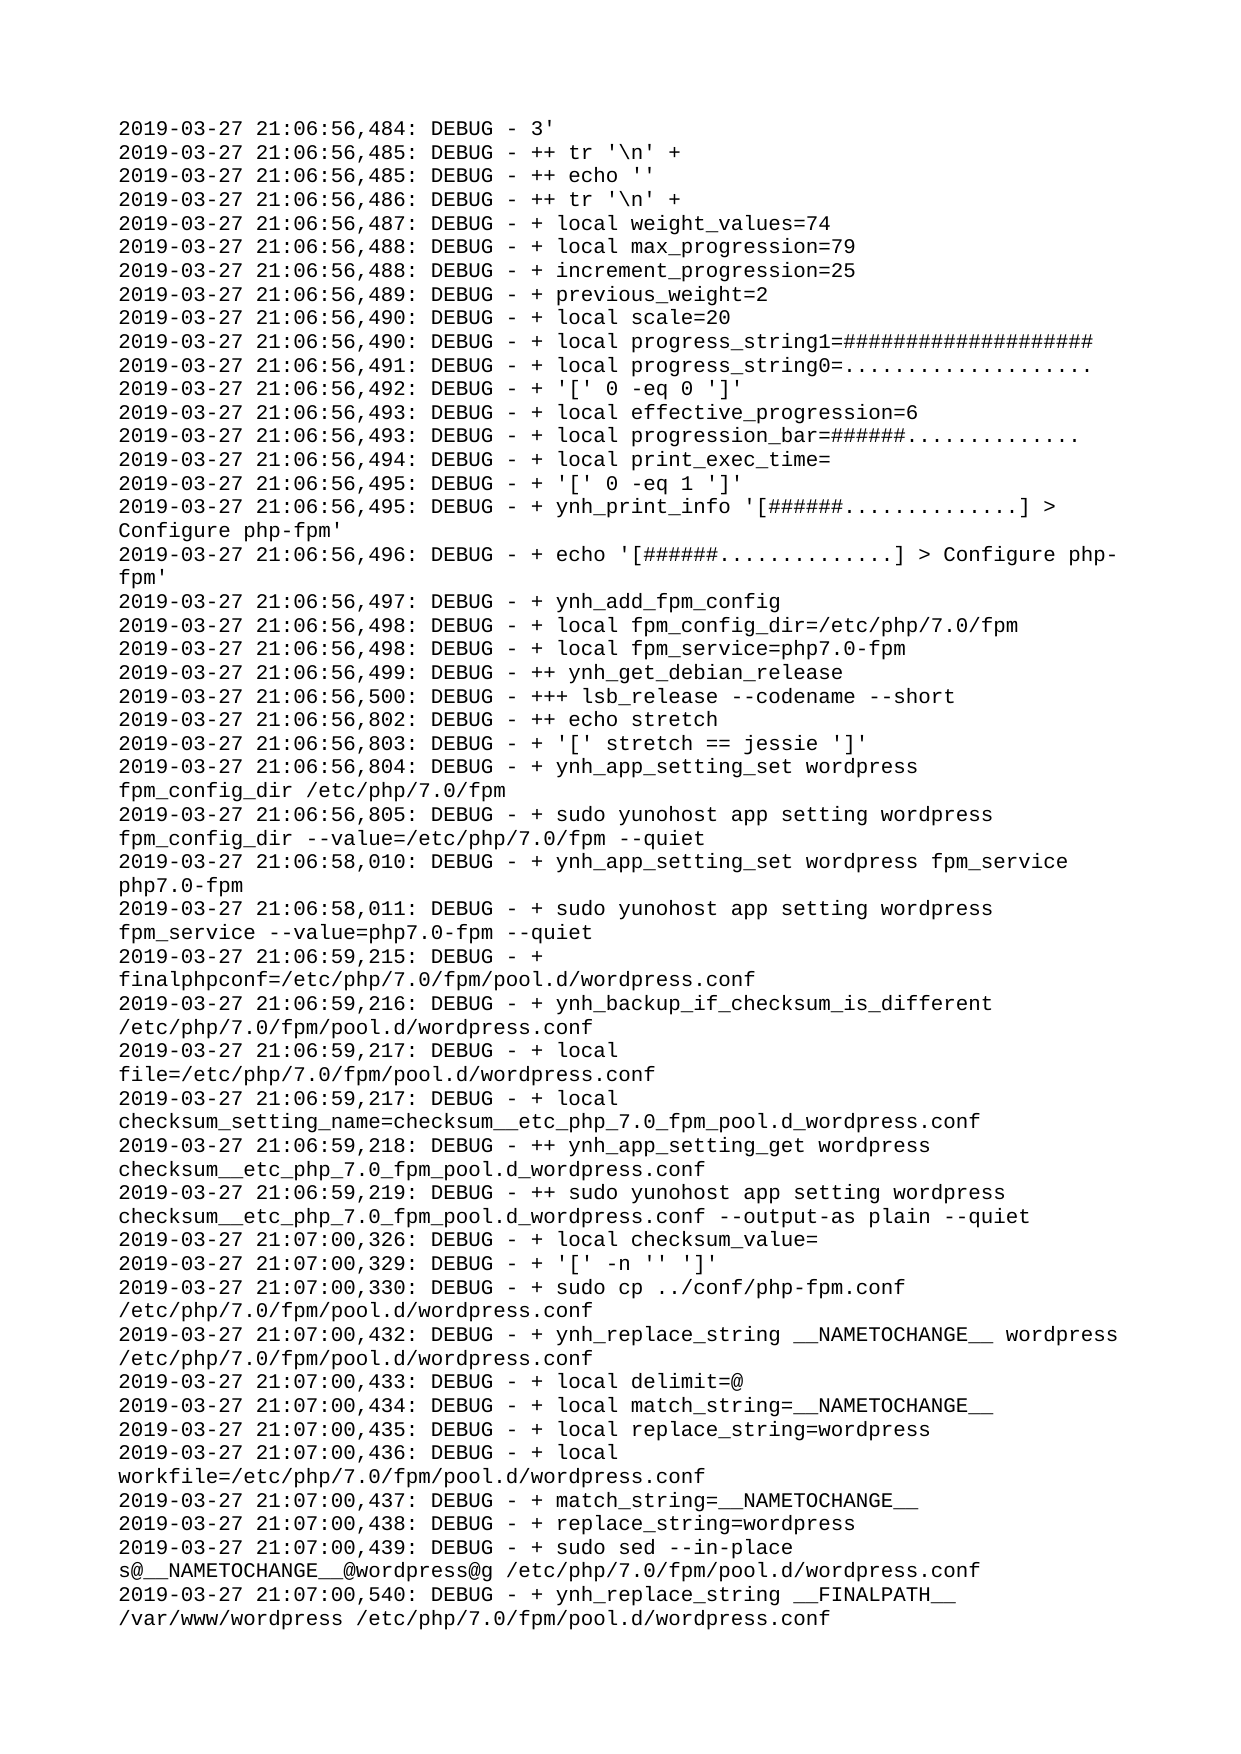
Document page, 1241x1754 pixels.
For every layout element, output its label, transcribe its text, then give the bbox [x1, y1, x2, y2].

text 2019-03-27 21:07:00,330: DEBUG - + sudo cp ../conf/php-fpm.conf /etc/php/7.0/fpm/pool.d/wordpress.conf [118, 1277, 1122, 1324]
text 2019-03-27 21:06:56,499: DEBUG - ++ ynh_get_debian_release [118, 662, 1122, 686]
text 2019-03-27 21:06:56,486: DEBUG - ++ tr '\n' + [118, 189, 1122, 213]
text 2019-03-27 21:06:56,493: DEBUG - + local effective_progression=6 [118, 402, 1122, 426]
text 2019-03-27 21:06:56,495: DEBUG - + ynh_print_info '[######..............] > Configure php-fpm' [118, 496, 1122, 544]
text 2019-03-27 21:06:59,218: DEBUG - ++ ynh_app_setting_get wordpress checksum__etc_php_7.0_fpm_pool.d_wordpress.conf [118, 1135, 1122, 1182]
text 2019-03-27 21:07:00,326: DEBUG - + local checksum_value= [118, 1229, 1122, 1253]
text 2019-03-27 21:06:59,217: DEBUG - + local checksum_setting_name=checksum__etc_php_7.0_fpm_pool.d_wordpress.conf [118, 1088, 1122, 1135]
text 2019-03-27 21:07:00,433: DEBUG - + local delimit=@ [118, 1371, 1122, 1395]
text 2019-03-27 21:07:00,434: DEBUG - + local match_string=__NAMETOCHANGE__ [118, 1395, 1122, 1419]
text 2019-03-27 21:06:56,495: DEBUG - + '[' 0 -eq 1 ']' [118, 473, 1122, 496]
text 2019-03-27 21:06:59,216: DEBUG - + ynh_backup_if_checksum_is_different /etc/php/7.0/fpm/pool.d/wordpress.conf [118, 993, 1122, 1040]
text 2019-03-27 21:06:56,492: DEBUG - + '[' 0 -eq 0 ']' [118, 378, 1122, 402]
text 2019-03-27 21:07:00,436: DEBUG - + local workfile=/etc/php/7.0/fpm/pool.d/wordpress.conf [118, 1442, 1122, 1489]
text 2019-03-27 21:06:56,497: DEBUG - + ynh_add_fpm_config [118, 591, 1122, 615]
text 2019-03-27 21:06:56,498: DEBUG - + local fpm_service=php7.0-fpm [118, 638, 1122, 662]
text 2019-03-27 21:07:00,435: DEBUG - + local replace_string=wordpress [118, 1419, 1122, 1442]
text 2019-03-27 21:06:58,010: DEBUG - + ynh_app_setting_set wordpress fpm_service php7.0-fpm [118, 851, 1122, 898]
text 2019-03-27 21:06:56,803: DEBUG - + '[' stretch == jessie ']' [118, 733, 1122, 757]
text 2019-03-27 21:06:56,487: DEBUG - + local weight_values=74 [118, 213, 1122, 236]
text 2019-03-27 21:06:56,490: DEBUG - + local scale=20 [118, 307, 1122, 331]
text 2019-03-27 21:07:00,329: DEBUG - + '[' -n '' ']' [118, 1253, 1122, 1277]
text 2019-03-27 21:06:56,494: DEBUG - + local print_exec_time= [118, 449, 1122, 473]
text 2019-03-27 21:06:58,011: DEBUG - + sudo yunohost app setting wordpress fpm_service --value=php7.0-fpm --quiet [118, 898, 1122, 946]
text 2019-03-27 21:06:56,804: DEBUG - + ynh_app_setting_set wordpress fpm_config_dir /etc/php/7.0/fpm [118, 757, 1122, 804]
text 2019-03-27 21:07:00,540: DEBUG - + ynh_replace_string __FINALPATH__ /var/www/wordpress /etc/php/7.0/fpm/pool.d/wordpress.conf [118, 1584, 1122, 1631]
text 2019-03-27 21:07:00,437: DEBUG - + match_string=__NAMETOCHANGE__ [118, 1489, 1122, 1513]
text 2019-03-27 21:06:56,489: DEBUG - + previous_weight=2 [118, 284, 1122, 307]
text 2019-03-27 21:06:56,496: DEBUG - + echo '[######..............] > Configure php-fpm' [118, 544, 1122, 591]
text 2019-03-27 21:06:56,802: DEBUG - ++ echo stretch [118, 709, 1122, 733]
text 2019-03-27 21:06:56,488: DEBUG - + local max_progression=79 [118, 236, 1122, 260]
text 2019-03-27 21:06:56,490: DEBUG - + local progress_string1=#################### [118, 331, 1122, 354]
text 2019-03-27 21:06:56,485: DEBUG - ++ tr '\n' + [118, 142, 1122, 165]
text 2019-03-27 21:06:56,493: DEBUG - + local progression_bar=######.............. [118, 426, 1122, 449]
text 2019-03-27 21:07:00,439: DEBUG - + sudo sed --in-place s@__NAMETOCHANGE__@wordpress@g /etc/php/7.0/fpm/pool.d/wordpress.conf [118, 1537, 1122, 1584]
text 2019-03-27 21:06:56,491: DEBUG - + local progress_string0=.................... [118, 354, 1122, 378]
text 2019-03-27 21:06:59,217: DEBUG - + local file=/etc/php/7.0/fpm/pool.d/wordpress.conf [118, 1040, 1122, 1088]
text 2019-03-27 21:07:00,432: DEBUG - + ynh_replace_string __NAMETOCHANGE__ wordpress /etc/php/7.0/fpm/pool.d/wordpress.conf [118, 1324, 1122, 1371]
text 2019-03-27 21:06:56,488: DEBUG - + increment_progression=25 [118, 260, 1122, 284]
text 2019-03-27 21:06:56,500: DEBUG - +++ lsb_release --codename --short [118, 686, 1122, 709]
text 2019-03-27 21:06:59,215: DEBUG - + finalphpconf=/etc/php/7.0/fpm/pool.d/wordpress.conf [118, 946, 1122, 993]
text 2019-03-27 21:06:56,485: DEBUG - ++ echo '' [118, 165, 1122, 189]
text 2019-03-27 21:06:59,219: DEBUG - ++ sudo yunohost app setting wordpress checksum__etc_php_7.0_fpm_pool.d_wordpress.conf --output-as plain --quiet [118, 1182, 1122, 1229]
text 2019-03-27 21:06:56,484: DEBUG - 3' [118, 118, 1122, 142]
text 2019-03-27 21:06:56,805: DEBUG - + sudo yunohost app setting wordpress fpm_config_dir --value=/etc/php/7.0/fpm --quiet [118, 804, 1122, 851]
text 2019-03-27 21:06:56,498: DEBUG - + local fpm_config_dir=/etc/php/7.0/fpm [118, 615, 1122, 638]
text 2019-03-27 21:07:00,438: DEBUG - + replace_string=wordpress [118, 1513, 1122, 1537]
